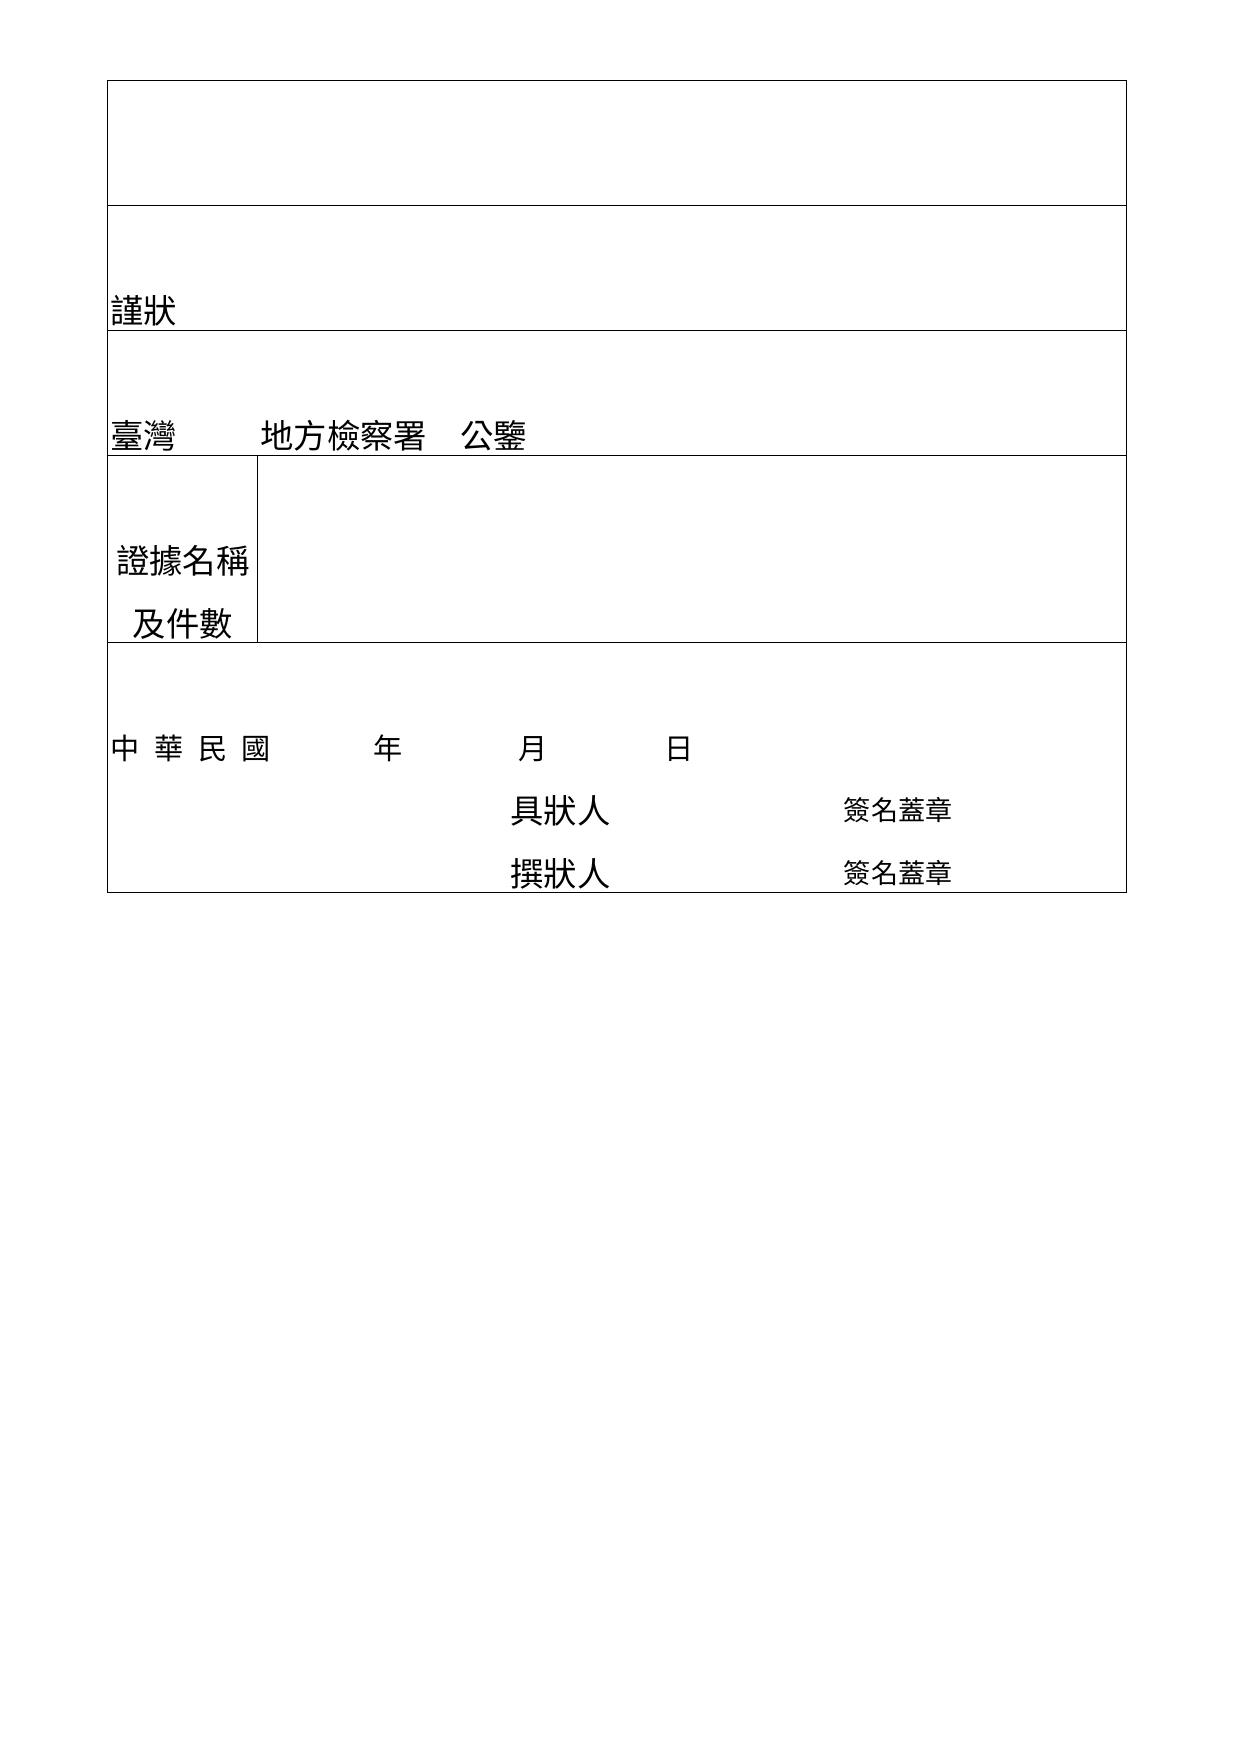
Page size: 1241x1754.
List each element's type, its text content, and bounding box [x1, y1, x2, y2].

table_cell [108, 81, 1126, 205]
table_cell 臺灣 地方檢察署 公鑒 [108, 331, 1126, 455]
table_cell 謹狀 [108, 206, 1126, 330]
table_cell 中 華 民 國 年 月 日 具狀人 簽名蓋章 撰狀人 簽名蓋章 [108, 643, 1126, 892]
table_cell [258, 456, 1126, 642]
table_cell 證據名稱 及件數 [108, 456, 257, 642]
